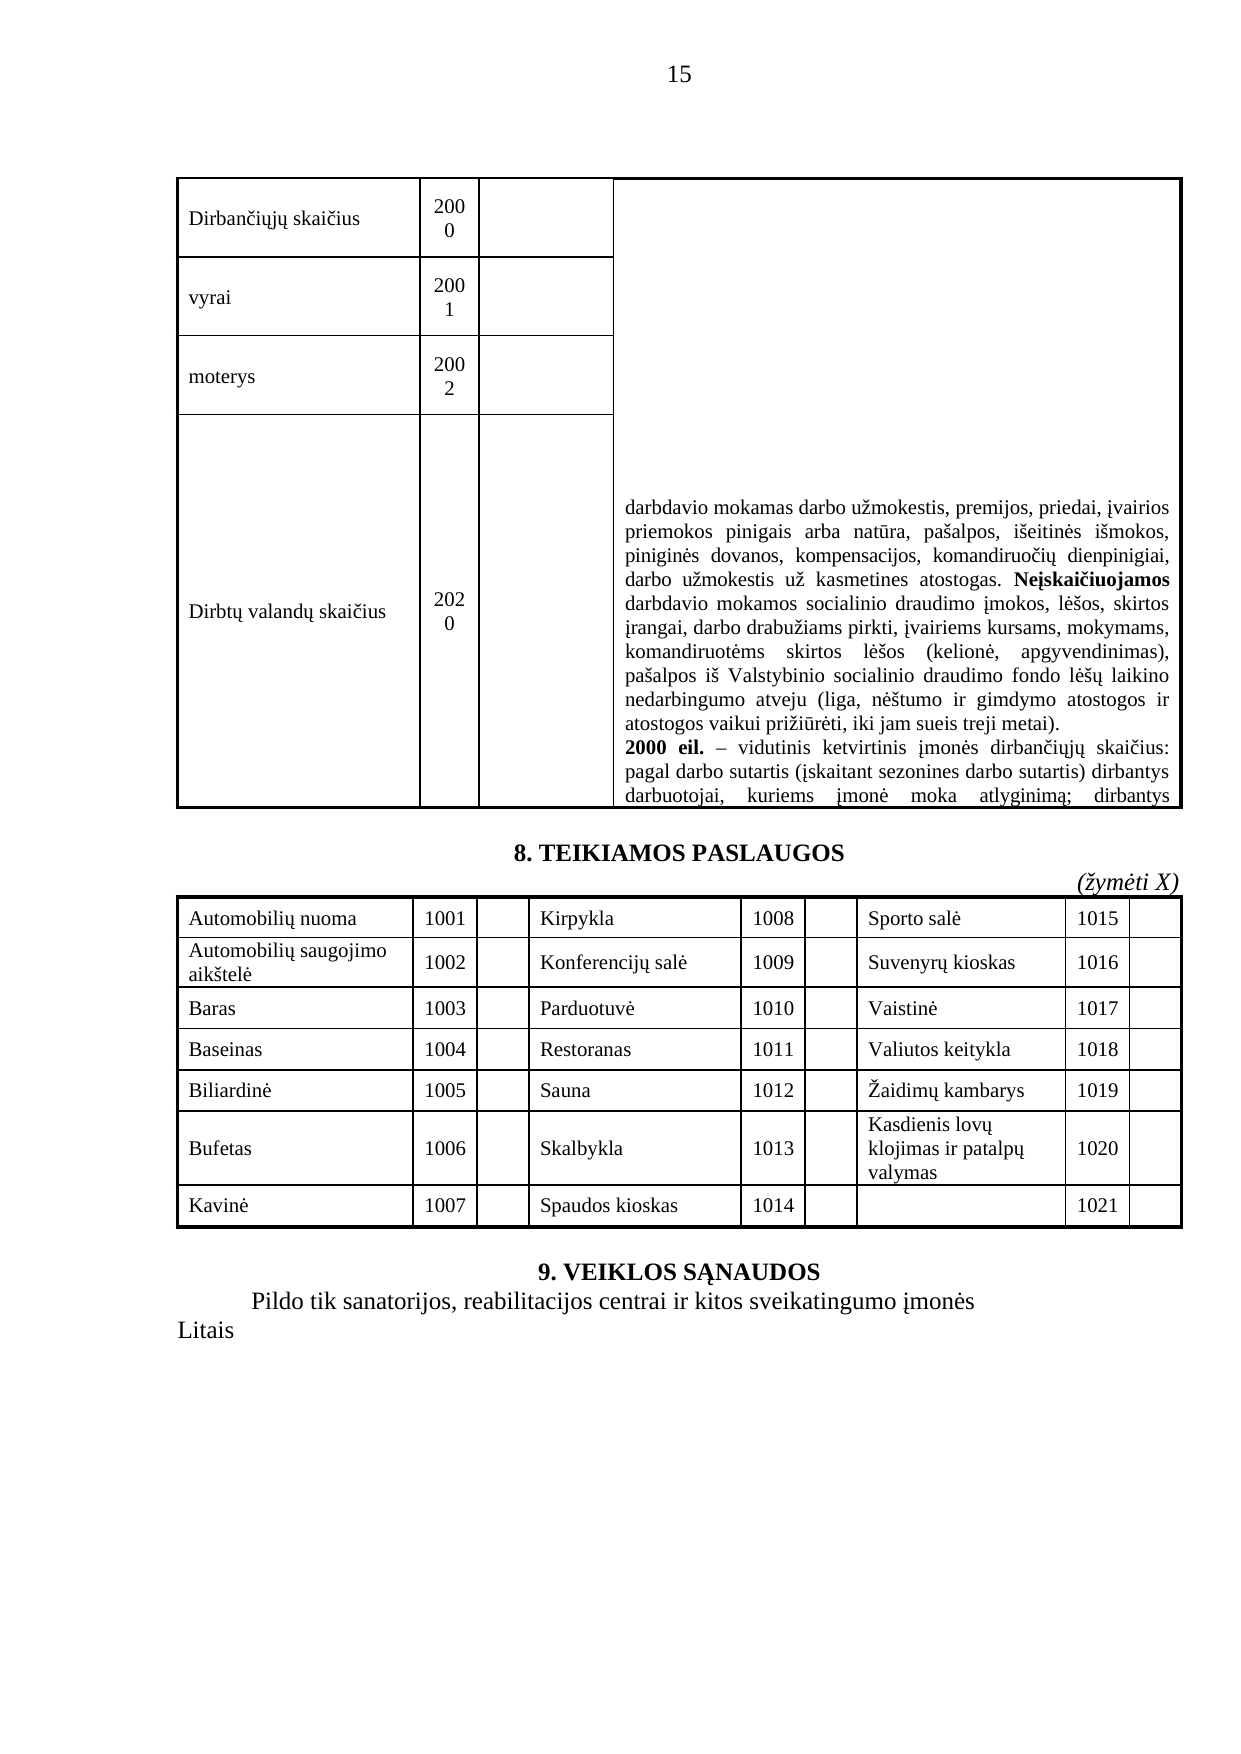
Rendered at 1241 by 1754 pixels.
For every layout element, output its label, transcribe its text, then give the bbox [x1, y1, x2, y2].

table_header 1015 [1066, 899, 1129, 937]
table_cell Suvenyrų kioskas [858, 938, 1065, 986]
table_cell Parduotuvė [530, 988, 740, 1028]
text Litais [177, 1315, 1181, 1343]
table_cell 1006 [414, 1112, 476, 1184]
table_cell 1021 [1066, 1186, 1129, 1225]
table_cell 1004 [414, 1029, 476, 1069]
table_cell [806, 1186, 856, 1225]
table_cell 1019 [1066, 1071, 1129, 1110]
table_cell Kasdienis lovų klojimas ir patalpų valymas [858, 1112, 1065, 1184]
table_cell 1018 [1066, 1029, 1129, 1069]
table_cell [858, 1186, 1065, 1225]
text 8. teikiamos paslaugos [177, 838, 1181, 867]
table_cell 1000 eil. finansinės ir investicinės veiklos sąnaudos neįtraukiamos. 1100 eil. – visų rūšių apskaičiuotas darbo užmokestis pinigais arba natūra, mokamas už darbą per ataskaitinį ketvirtį visiems į mokėjimo žiniaraštį įrašytiems asmenims. Įskaičiuojamas darbdavio mokamas darbo užmokestis, premijos, priedai, įvairios priemokos pinigais arba natūra, pašalpos, išeitinės išmokos, piniginės dovanos, kompensacijos, komandiruočių dienpinigiai, darbo užmokestis už kasmetines atostogas. Neįskaičiuojamos darbdavio mokamos socialinio draudimo įmokos, lėšos, skirtos įrangai, darbo drabužiams pirkti, įvairiems kursams, mokymams, komandiruotėms skirtos lėšos (kelionė, apgyvendinimas), pašalpos iš Valstybinio socialinio draudimo fondo lėšų laikino nedarbingumo atveju (liga, nėštumo ir gimdymo atostogos ir atostogos vaikui prižiūrėti, iki jam sueis treji metai). 2000 eil. – vidutinis ketvirtinis įmonės dirbančiųjų skaičius: pagal darbo sutartis (įskaitant sezonines darbo sutartis) dirbantys darbuotojai, kuriems įmonė moka atlyginimą; dirbantys savininkai; dirbantys ne visą darbo dieną arba savaitę; laikinai nedirbantys asmenys (kai suteiktos nėštumo ir gimdymo atostogos ir atostogos vaikui prižiūrėti iki jam sueis treji metai, dėl ligos, atostogų, streikuojantys). Neįskaičiuojami asmenys, atliekantys privalomąją karo tarnybą. 2020 eil. – per ataskaitinį ketvirtį samdomųjų darbuotojų dirbtų valandų įmonėje suma: visos per darbo dieną dirbtos valandos, įskaitant viršvalandžius, darbą naktimis, poilsio ir švenčių dienomis; pasiruošimo darbui laikas, trumpos pertraukėlės; laikas, išbūtas darbo vietoje, bet nedirbtas (techniniai nesklandumai), tačiau apmokėtas pagal sutartį. Neįskaičiuojamos valandos, už kurias sumokėta, bet per kurias faktiškai nebuvo dirbta (liga, streikas, kasmetinės atostogos). [614, 180, 1179, 806]
table_cell 1009 [742, 938, 804, 986]
table_cell [480, 336, 613, 413]
table_cell 2002 [421, 336, 478, 413]
table_cell Žaidimų kambarys [858, 1071, 1065, 1110]
table_cell Biliardinė [179, 1071, 412, 1110]
table_cell [480, 179, 613, 256]
table_cell Baseinas [179, 1029, 412, 1069]
table_cell [480, 415, 613, 806]
table_cell [480, 258, 613, 335]
table_cell [1130, 988, 1180, 1028]
table_cell Baras [179, 988, 412, 1028]
table_cell 1002 [414, 938, 476, 986]
table_cell 1020 [1066, 1112, 1129, 1184]
table_cell 2001 [421, 258, 478, 335]
table_cell 1011 [742, 1029, 804, 1069]
table_cell Automobilių saugojimo aikštelė [179, 938, 412, 986]
table_header Sporto salė [858, 899, 1065, 937]
table_cell Skalbykla [530, 1112, 740, 1184]
table_cell [478, 988, 528, 1028]
text (žymėti X) [177, 867, 1181, 895]
table_cell 2020 [421, 415, 478, 806]
table_cell 1013 [742, 1112, 804, 1184]
table_cell [478, 938, 528, 986]
text 9. veiklos sąnaudos [177, 1257, 1181, 1286]
table_cell Valiutos keitykla [858, 1029, 1065, 1069]
table_cell [806, 1071, 856, 1110]
table_cell Dirbančiųjų skaičius [179, 179, 419, 256]
table_cell Dirbtų valandų skaičius [179, 415, 419, 806]
table_cell [1130, 1071, 1180, 1110]
table_cell moterys [179, 336, 419, 413]
table_cell [806, 1029, 856, 1069]
table_cell [806, 988, 856, 1028]
table_header 1001 [414, 899, 476, 937]
table_header Kirpykla [530, 899, 740, 937]
table_cell [478, 1071, 528, 1110]
table_cell 1017 [1066, 988, 1129, 1028]
table_cell [478, 1112, 528, 1184]
table_cell [478, 1186, 528, 1225]
table_cell [1130, 938, 1180, 986]
table_cell Vaistinė [858, 988, 1065, 1028]
table_cell [1130, 1186, 1180, 1225]
table_cell Spaudos kioskas [530, 1186, 740, 1225]
table_header [1130, 899, 1180, 937]
table_cell Restoranas [530, 1029, 740, 1069]
table_cell [1130, 1112, 1180, 1184]
table_cell 1010 [742, 988, 804, 1028]
table_cell 2000 [421, 179, 478, 256]
table_cell Kavinė [179, 1186, 412, 1225]
table_cell [478, 1029, 528, 1069]
table_cell Bufetas [179, 1112, 412, 1184]
table_cell 1007 [414, 1186, 476, 1225]
table_header 1008 [742, 899, 804, 937]
table_cell 1014 [742, 1186, 804, 1225]
table_cell [1130, 1029, 1180, 1069]
table_cell [806, 1112, 856, 1184]
table_header [478, 899, 528, 937]
table_cell 1016 [1066, 938, 1129, 986]
table_cell vyrai [179, 258, 419, 335]
table_cell 1012 [742, 1071, 804, 1110]
table_cell [806, 938, 856, 986]
table_cell Sauna [530, 1071, 740, 1110]
table_cell Konferencijų salė [530, 938, 740, 986]
table_header [806, 899, 856, 937]
text Pildo tik sanatorijos, reabilitacijos centrai ir kitos sveikatingumo įmonės [177, 1286, 1181, 1315]
table_header Automobilių nuoma [179, 899, 412, 937]
table_cell 1005 [414, 1071, 476, 1110]
table_cell 1003 [414, 988, 476, 1028]
